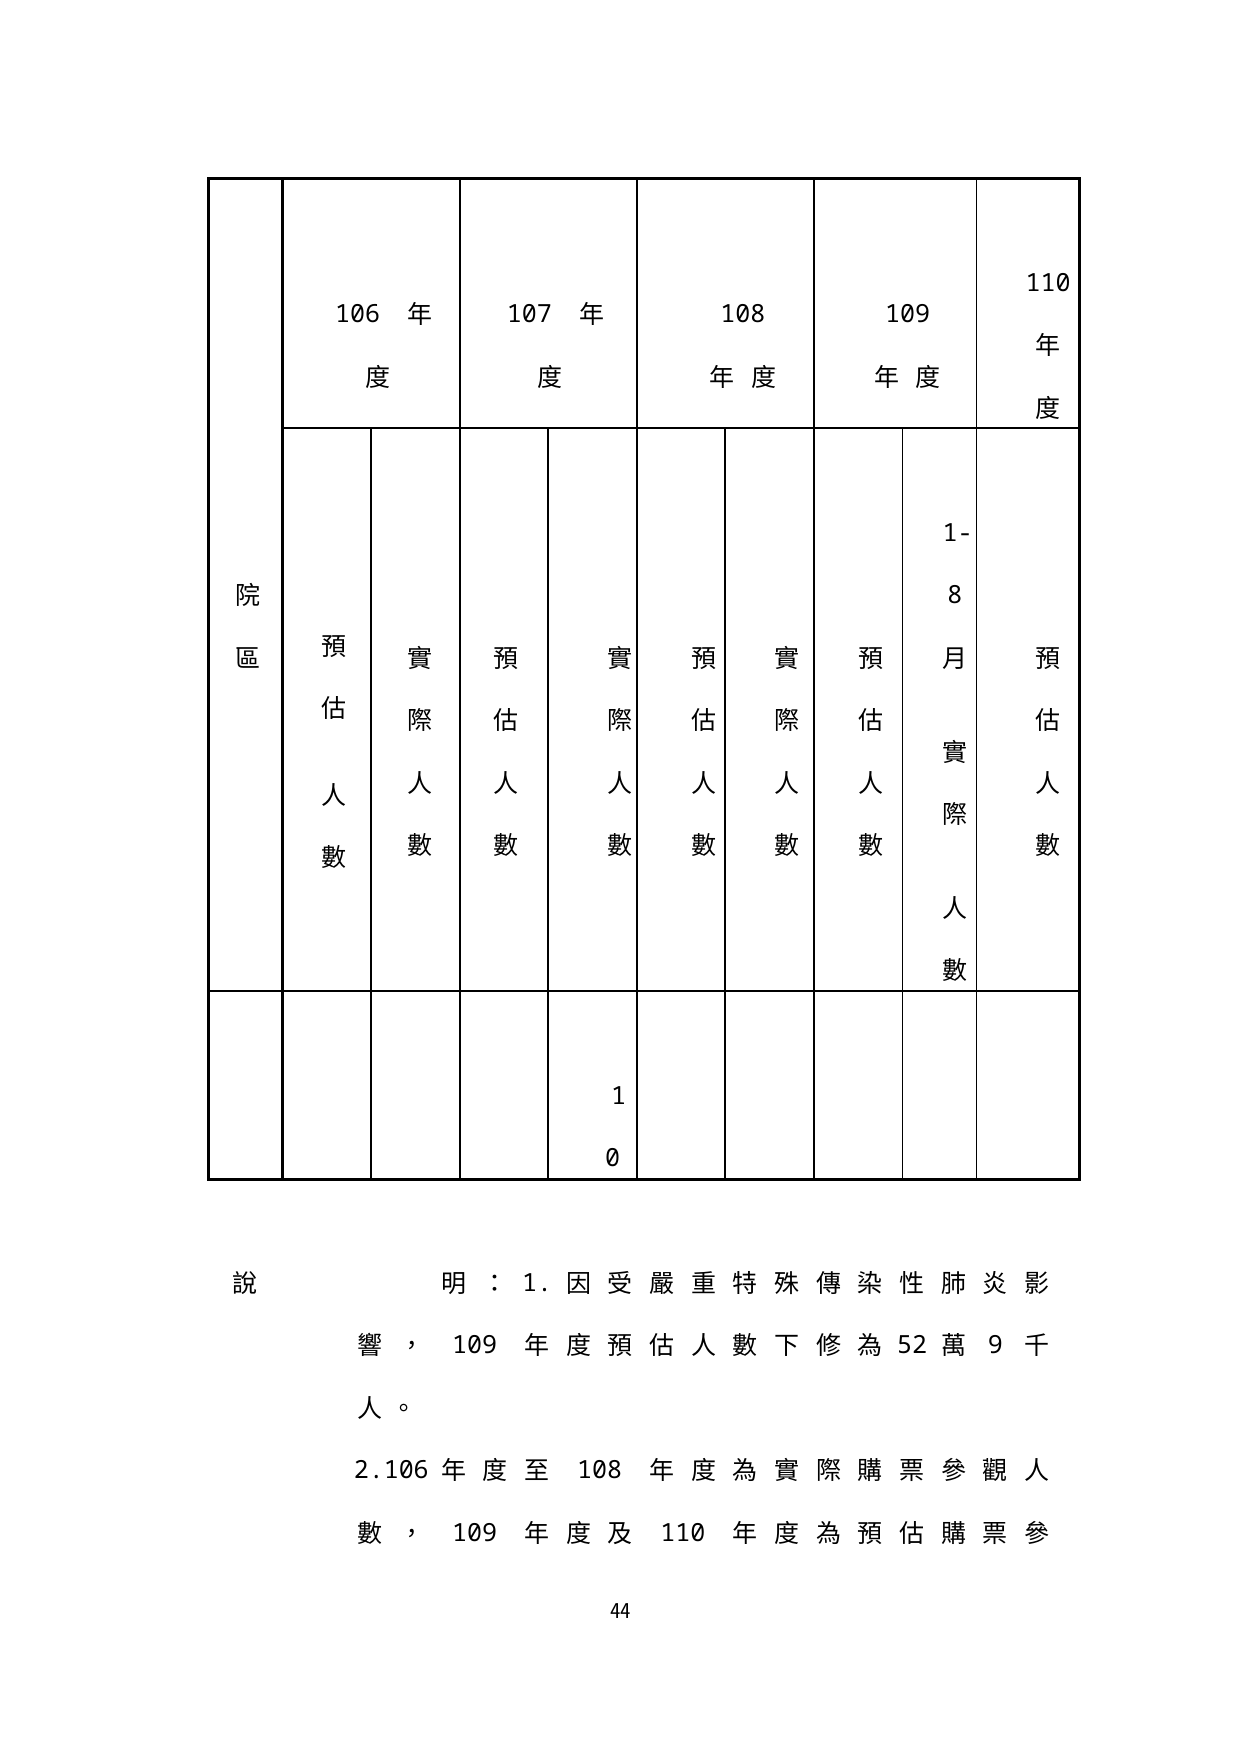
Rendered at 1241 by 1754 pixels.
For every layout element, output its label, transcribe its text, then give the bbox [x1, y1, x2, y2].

table_cell [903, 992, 976, 1178]
table_cell 實際 人數 [726, 429, 813, 990]
table_header 110年度 [977, 180, 1078, 427]
table_cell 1-8月 實際 人數 [903, 429, 976, 990]
table_header 108年度 [638, 180, 813, 427]
table_cell [461, 992, 547, 1178]
table_header 院區 [210, 180, 281, 990]
table_cell [977, 992, 1078, 1178]
table_cell 預估 人數 [461, 429, 547, 990]
table_cell [638, 992, 724, 1178]
table_header 109年度 [815, 180, 976, 427]
table_cell 10 [549, 992, 636, 1178]
table_header 106年度 [284, 180, 459, 427]
table_cell 實際 人數 [549, 429, 636, 990]
table_cell [815, 992, 902, 1178]
table_cell 預估 人數 [815, 429, 902, 990]
table_header 107年度 [461, 180, 636, 427]
table_cell [372, 992, 459, 1178]
table_cell [210, 992, 281, 1178]
text 2.106年度至108年度為實際購票參觀人數，109年度及110年度為預估購票參 [316, 1427, 1072, 1552]
text 說 明：1.因受嚴重特殊傳染性肺炎影響，109年度預估人數下修為52萬9千人。 [197, 1240, 1072, 1427]
table_cell 預估 人數 [638, 429, 724, 990]
table_cell [726, 992, 813, 1178]
table_cell 預估 人數 [284, 429, 370, 990]
table_cell 預估 人數 [977, 429, 1078, 990]
table_cell 實際 人數 [372, 429, 459, 990]
table_cell [284, 992, 370, 1178]
